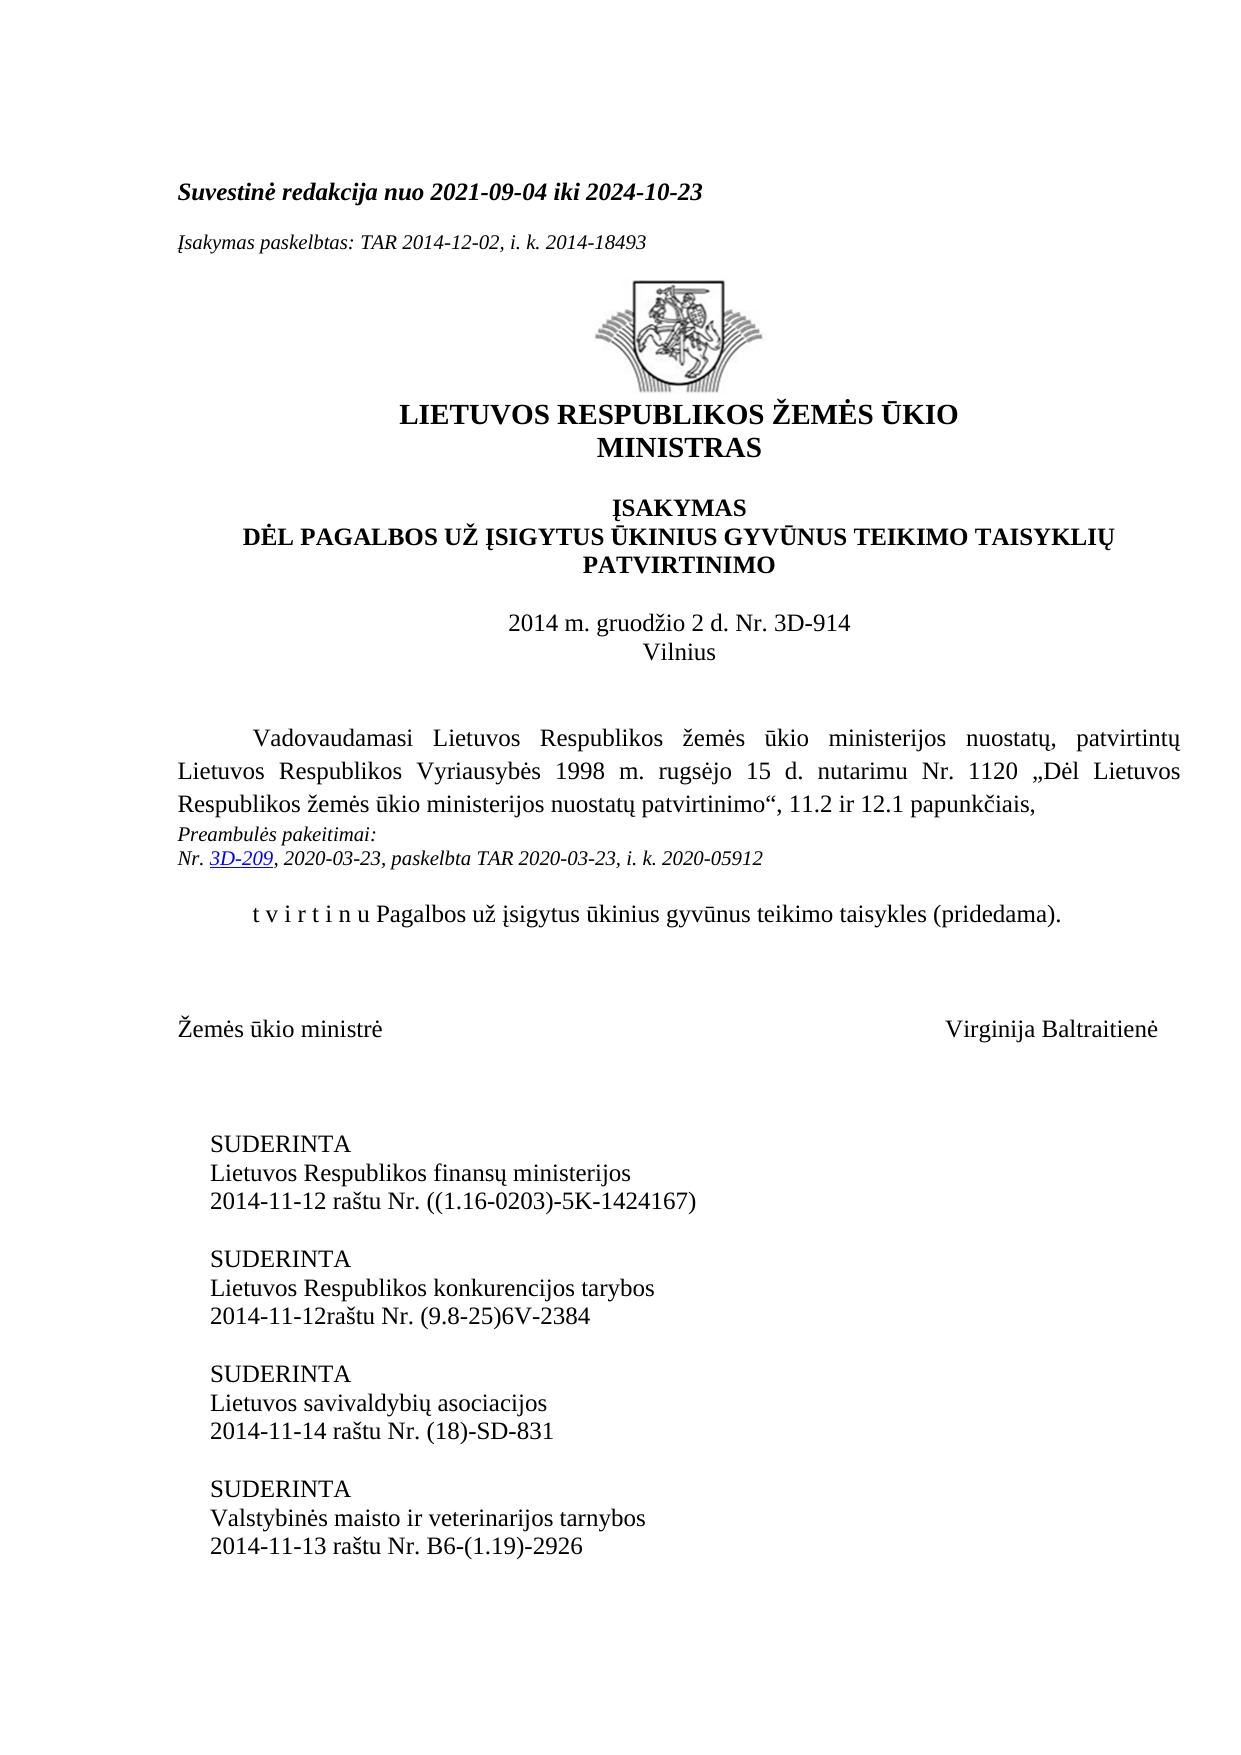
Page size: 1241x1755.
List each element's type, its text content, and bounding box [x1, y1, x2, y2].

text Lietuvos Respublikos konkurencijos tarybos [177, 1273, 1181, 1301]
text 2014 m. gruodžio 2 d. Nr. 3D-914 [177, 608, 1181, 637]
text Žemės ūkio ministrė Virginija Baltraitienė [177, 1014, 1181, 1043]
text Lietuvos Respublikos finansų ministerijos [177, 1158, 1181, 1186]
text Įsakymas paskelbtas: TAR 2014-12-02, i. k. 2014-18493 [177, 230, 1181, 254]
text 2014-11-13 raštu Nr. B6-(1.19)-2926 [177, 1531, 1181, 1560]
text Dėl PaGALBOS UŽ ĮSIGYTUS ŪKINIUS GYVŪNUS TEIKIMO TAISYKLIŲ PATVIRTINIMO [177, 522, 1181, 579]
text 2014-11-12raštu Nr. (9.8-25)6V-2384 [177, 1301, 1181, 1330]
text MINISTRAS [177, 431, 1181, 464]
text Suvestinė redakcija nuo 2021-09-04 iki 2024-10-23 [177, 177, 1181, 206]
text LIETUVOS RESPUBLIKOS ŽEMĖS ŪKIO [177, 397, 1181, 431]
text Valstybinės maisto ir veterinarijos tarnybos [177, 1503, 1181, 1531]
text Nr. 3D-209, 2020-03-23, paskelbta TAR 2020-03-23, i. k. 2020-05912 [177, 846, 1181, 870]
text Vilnius [177, 637, 1181, 665]
text 2014-11-14 raštu Nr. (18)-SD-831 [177, 1416, 1181, 1445]
text SUDERINTA [177, 1359, 1181, 1388]
text SUDERINTA [177, 1244, 1181, 1273]
text Lietuvos savivaldybių asociacijos [177, 1388, 1181, 1416]
text 2014-11-12 raštu Nr. ((1.16-0203)-5K-1424167) [177, 1186, 1181, 1215]
text ĮSAKYMAS [177, 493, 1181, 522]
text Vadovaudamasi Lietuvos Respublikos žemės ūkio ministerijos nuostatų, patvirtintų Lietuvos Respublikos Vyriausybės 1998 m. rugsėjo 15 d. nutarimu Nr. 1120 „Dėl Lietuvos Respublikos žemės ūkio ministerijos nuostatų patvirtinimo“, 11.2 ir 12.1 papunkčiais, [177, 723, 1181, 818]
text t v i r t i n u Pagalbos už įsigytus ūkinius gyvūnus teikimo taisykles (pridedama). [177, 899, 1181, 928]
text Preambulės pakeitimai: [177, 822, 1181, 846]
text SUDERINTA [177, 1474, 1181, 1503]
text SUDERINTA [177, 1129, 1181, 1158]
